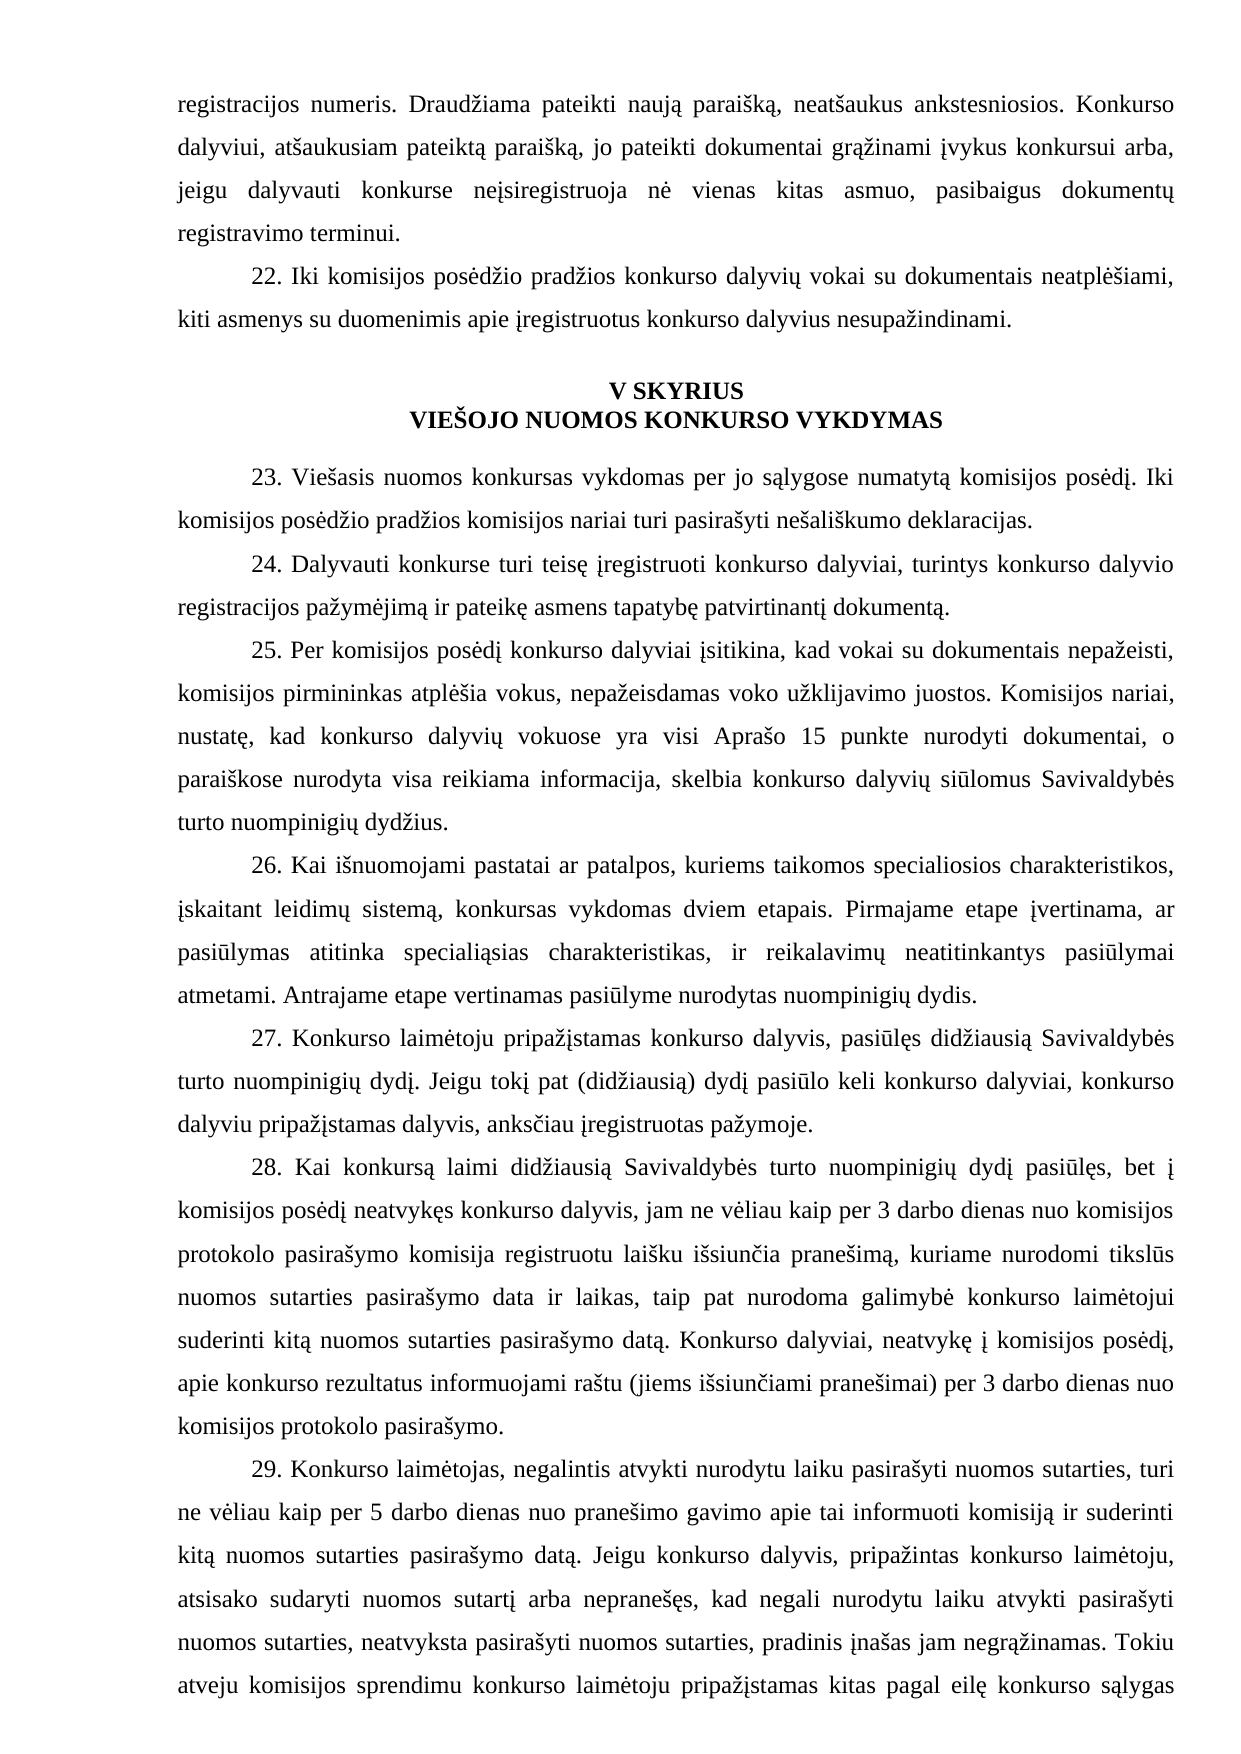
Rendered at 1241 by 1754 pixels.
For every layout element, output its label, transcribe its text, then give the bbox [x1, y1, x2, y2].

text 24. Dalyvauti konkurse turi teisę įregistruoti konkurso dalyviai, turintys konkurso dalyvio registracijos pažymėjimą ir pateikę asmens tapatybę patvirtinantį dokumentą. [177, 549, 1175, 621]
text VIEŠOJO NUOMOS KONKURSO VYKDYMAS [177, 405, 1175, 434]
text registracijos numeris. Draudžiama pateikti naują paraišką, neatšaukus ankstesniosios. Konkurso dalyviui, atšaukusiam pateiktą paraišką, jo pateikti dokumentai grąžinami įvykus konkursui arba, jeigu dalyvauti konkurse neįsiregistruoja nė vienas kitas asmuo, pasibaigus dokumentų registravimo terminui. [177, 89, 1175, 247]
text 23. Viešasis nuomos konkursas vykdomas per jo sąlygose numatytą komisijos posėdį. Iki komisijos posėdžio pradžios komisijos nariai turi pasirašyti nešališkumo deklaracijas. [177, 462, 1175, 534]
text 27. Konkurso laimėtoju pripažįstamas konkurso dalyvis, pasiūlęs didžiausią Savivaldybės turto nuompinigių dydį. Jeigu tokį pat (didžiausią) dydį pasiūlo keli konkurso dalyviai, konkurso dalyviu pripažįstamas dalyvis, anksčiau įregistruotas pažymoje. [177, 1023, 1175, 1138]
text 26. Kai išnuomojami pastatai ar patalpos, kuriems taikomos specialiosios charakteristikos, įskaitant leidimų sistemą, konkursas vykdomas dviem etapais. Pirmajame etape įvertinama, ar pasiūlymas atitinka specialiąsias charakteristikas, ir reikalavimų neatitinkantys pasiūlymai atmetami. Antrajame etape vertinamas pasiūlyme nurodytas nuompinigių dydis. [177, 851, 1175, 1009]
text 28. Kai konkursą laimi didžiausią Savivaldybės turto nuompinigių dydį pasiūlęs, bet į komisijos posėdį neatvykęs konkurso dalyvis, jam ne vėliau kaip per 3 darbo dienas nuo komisijos protokolo pasirašymo komisija registruotu laišku išsiunčia pranešimą, kuriame nurodomi tikslūs nuomos sutarties pasirašymo data ir laikas, taip pat nurodoma galimybė konkurso laimėtojui suderinti kitą nuomos sutarties pasirašymo datą. Konkurso dalyviai, neatvykę į komisijos posėdį, apie konkurso rezultatus informuojami raštu (jiems išsiunčiami pranešimai) per 3 darbo dienas nuo komisijos protokolo pasirašymo. [177, 1152, 1175, 1440]
text 25. Per komisijos posėdį konkurso dalyviai įsitikina, kad vokai su dokumentais nepažeisti, komisijos pirmininkas atplėšia vokus, nepažeisdamas voko užklijavimo juostos. Komisijos nariai, nustatę, kad konkurso dalyvių vokuose yra visi Aprašo 15 punkte nurodyti dokumentai, o paraiškose nurodyta visa reikiama informacija, skelbia konkurso dalyvių siūlomus Savivaldybės turto nuompinigių dydžius. [177, 635, 1175, 836]
text 29. Konkurso laimėtojas, negalintis atvykti nurodytu laiku pasirašyti nuomos sutarties, turi ne vėliau kaip per 5 darbo dienas nuo pranešimo gavimo apie tai informuoti komisiją ir suderinti kitą nuomos sutarties pasirašymo datą. Jeigu konkurso dalyvis, pripažintas konkurso laimėtoju, atsisako sudaryti nuomos sutartį arba nepranešęs, kad negali nurodytu laiku atvykti pasirašyti nuomos sutarties, neatvyksta pasirašyti nuomos sutarties, pradinis įnašas jam negrąžinamas. Tokiu atveju komisijos sprendimu konkurso laimėtoju pripažįstamas kitas pagal eilę konkurso sąlygas [177, 1454, 1175, 1699]
text V SKYRIUS [177, 376, 1175, 405]
text 22. Iki komisijos posėdžio pradžios konkurso dalyvių vokai su dokumentais neatplėšiami, kiti asmenys su duomenimis apie įregistruotus konkurso dalyvius nesupažindinami. [177, 261, 1175, 333]
